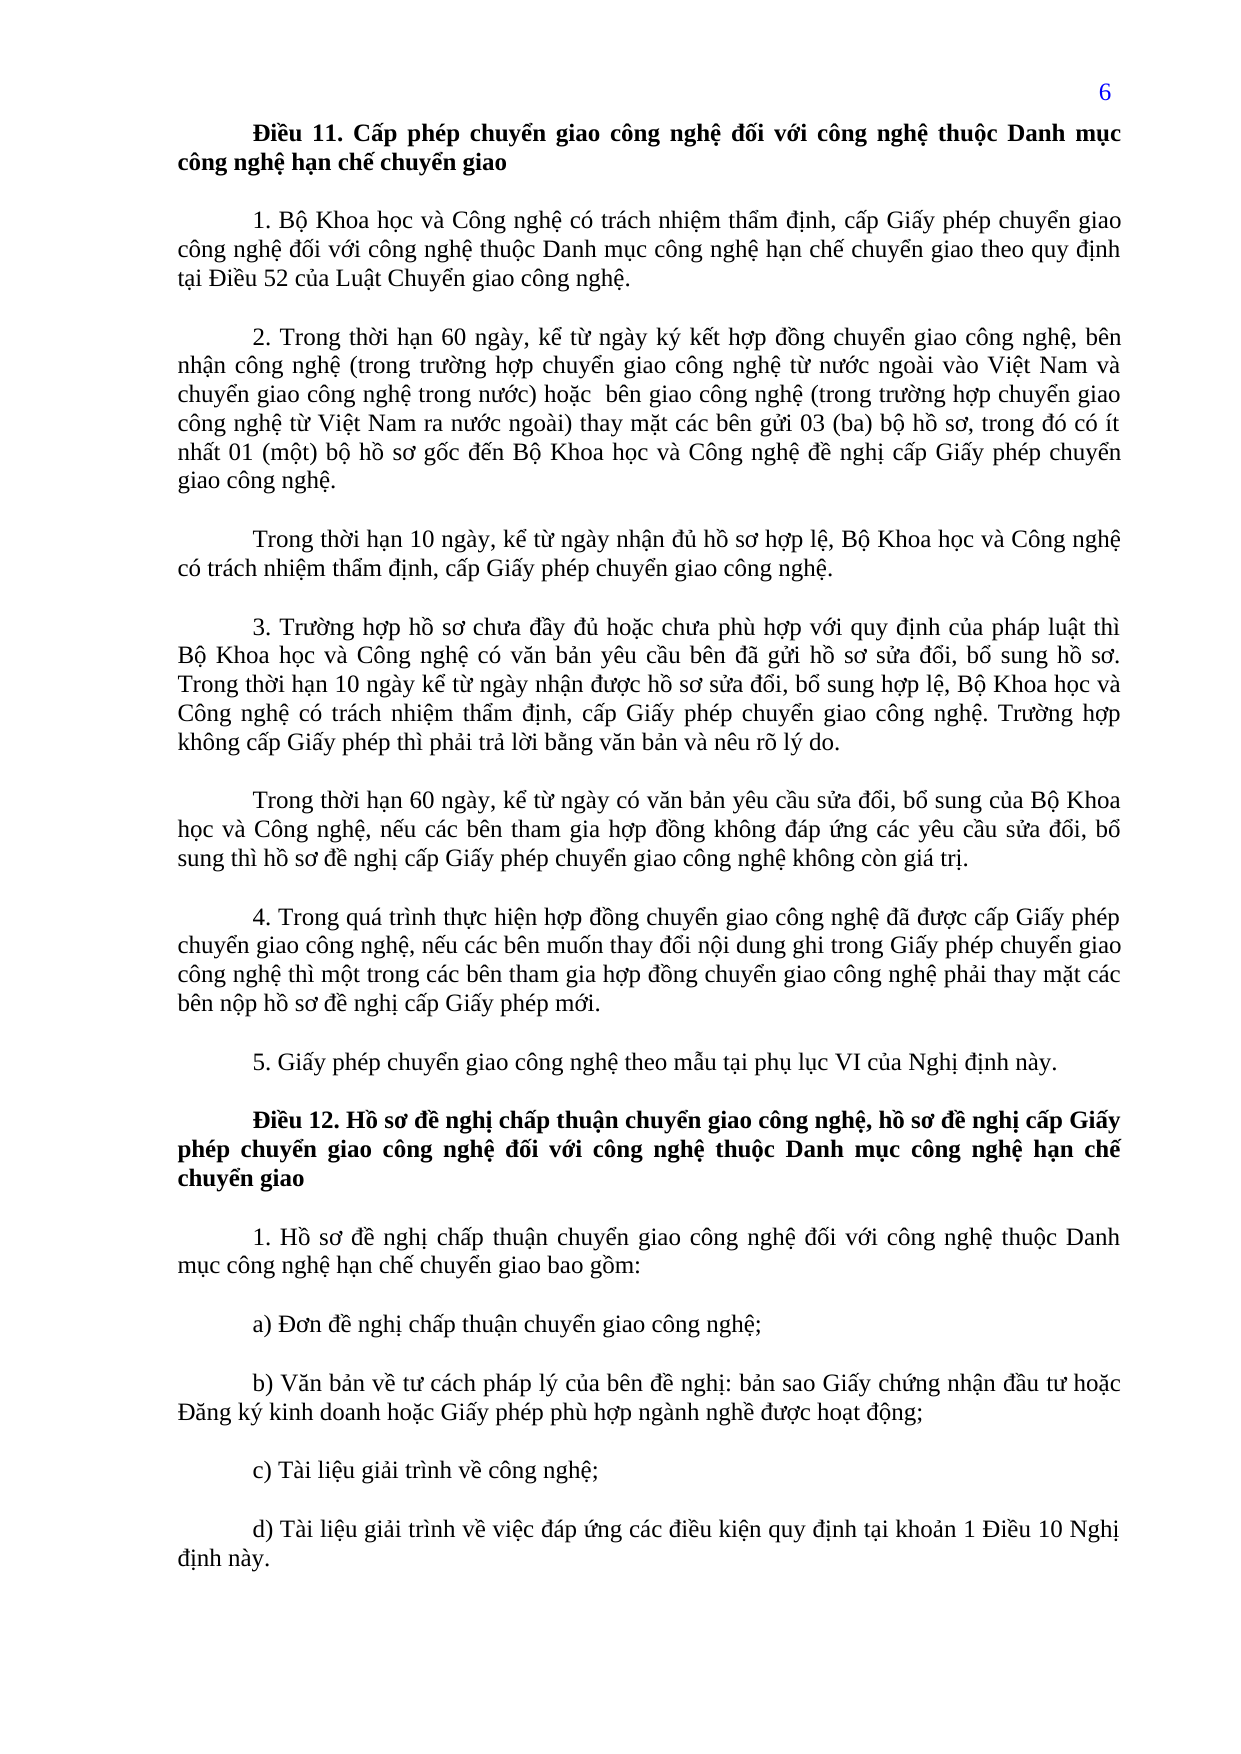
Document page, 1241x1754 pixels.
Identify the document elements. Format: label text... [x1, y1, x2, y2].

text 1. Hồ sơ đề nghị chấp thuận chuyển giao công nghệ đối với công nghệ thuộc Danh mục công nghệ hạn chế chuyển giao bao gồm: [177, 1222, 1122, 1279]
text 2. Trong thời hạn 60 ngày, kể từ ngày ký kết hợp đồng chuyển giao công nghệ, bên nhận công nghệ (trong trường hợp chuyển giao công nghệ từ nước ngoài vào Việt Nam và chuyển giao công nghệ trong nước) hoặc bên giao công nghệ (trong trường hợp chuyển giao công nghệ từ Việt Nam ra nước ngoài) thay mặt các bên gửi 03 (ba) bộ hồ sơ, trong đó có ít nhất 01 (một) bộ hồ sơ gốc đến Bộ Khoa học và Công nghệ đề nghị cấp Giấy phép chuyển giao công nghệ. [177, 322, 1122, 494]
text d) Tài liệu giải trình về việc đáp ứng các điều kiện quy định tại khoản 1 Điều 10 Nghị định này. [177, 1514, 1122, 1572]
text Trong thời hạn 60 ngày, kể từ ngày có văn bản yêu cầu sửa đổi, bổ sung của Bộ Khoa học và Công nghệ, nếu các bên tham gia hợp đồng không đáp ứng các yêu cầu sửa đổi, bổ sung thì hồ sơ đề nghị cấp Giấy phép chuyển giao công nghệ không còn giá trị. [177, 786, 1122, 872]
text 1. Bộ Khoa học và Công nghệ có trách nhiệm thẩm định, cấp Giấy phép chuyển giao công nghệ đối với công nghệ thuộc Danh mục công nghệ hạn chế chuyển giao theo quy định tại Điều 52 của Luật Chuyển giao công nghệ. [177, 206, 1122, 292]
text 4. Trong quá trình thực hiện hợp đồng chuyển giao công nghệ đã được cấp Giấy phép chuyển giao công nghệ, nếu các bên muốn thay đổi nội dung ghi trong Giấy phép chuyển giao công nghệ thì một trong các bên tham gia hợp đồng chuyển giao công nghệ phải thay mặt các bên nộp hồ sơ đề nghị cấp Giấy phép mới. [177, 902, 1122, 1017]
text Điều 11. Cấp phép chuyển giao công nghệ đối với công nghệ thuộc Danh mục công nghệ hạn chế chuyển giao [177, 118, 1122, 176]
text Trong thời hạn 10 ngày, kể từ ngày nhận đủ hồ sơ hợp lệ, Bộ Khoa học và Công nghệ có trách nhiệm thẩm định, cấp Giấy phép chuyển giao công nghệ. [177, 524, 1122, 582]
text Điều 12. Hồ sơ đề nghị chấp thuận chuyển giao công nghệ, hồ sơ đề nghị cấp Giấy phép chuyển giao công nghệ đối với công nghệ thuộc Danh mục công nghệ hạn chế chuyển giao [177, 1106, 1122, 1192]
text a) Đơn đề nghị chấp thuận chuyển giao công nghệ; [177, 1309, 1122, 1338]
text 5. Giấy phép chuyển giao công nghệ theo mẫu tại phụ lục VI của Nghị định này. [177, 1047, 1122, 1076]
text c) Tài liệu giải trình về công nghệ; [177, 1456, 1122, 1484]
text 3. Trường hợp hồ sơ chưa đầy đủ hoặc chưa phù hợp với quy định của pháp luật thì Bộ Khoa học và Công nghệ có văn bản yêu cầu bên đã gửi hồ sơ sửa đổi, bổ sung hồ sơ. Trong thời hạn 10 ngày kể từ ngày nhận được hồ sơ sửa đổi, bổ sung hợp lệ, Bộ Khoa học và Công nghệ có trách nhiệm thẩm định, cấp Giấy phép chuyển giao công nghệ. Trường hợp không cấp Giấy phép thì phải trả lời bằng văn bản và nêu rõ lý do. [177, 612, 1122, 756]
text b) Văn bản về tư cách pháp lý của bên đề nghị: bản sao Giấy chứng nhận đầu tư hoặc Đăng ký kinh doanh hoặc Giấy phép phù hợp ngành nghề được hoạt động; [177, 1368, 1122, 1426]
